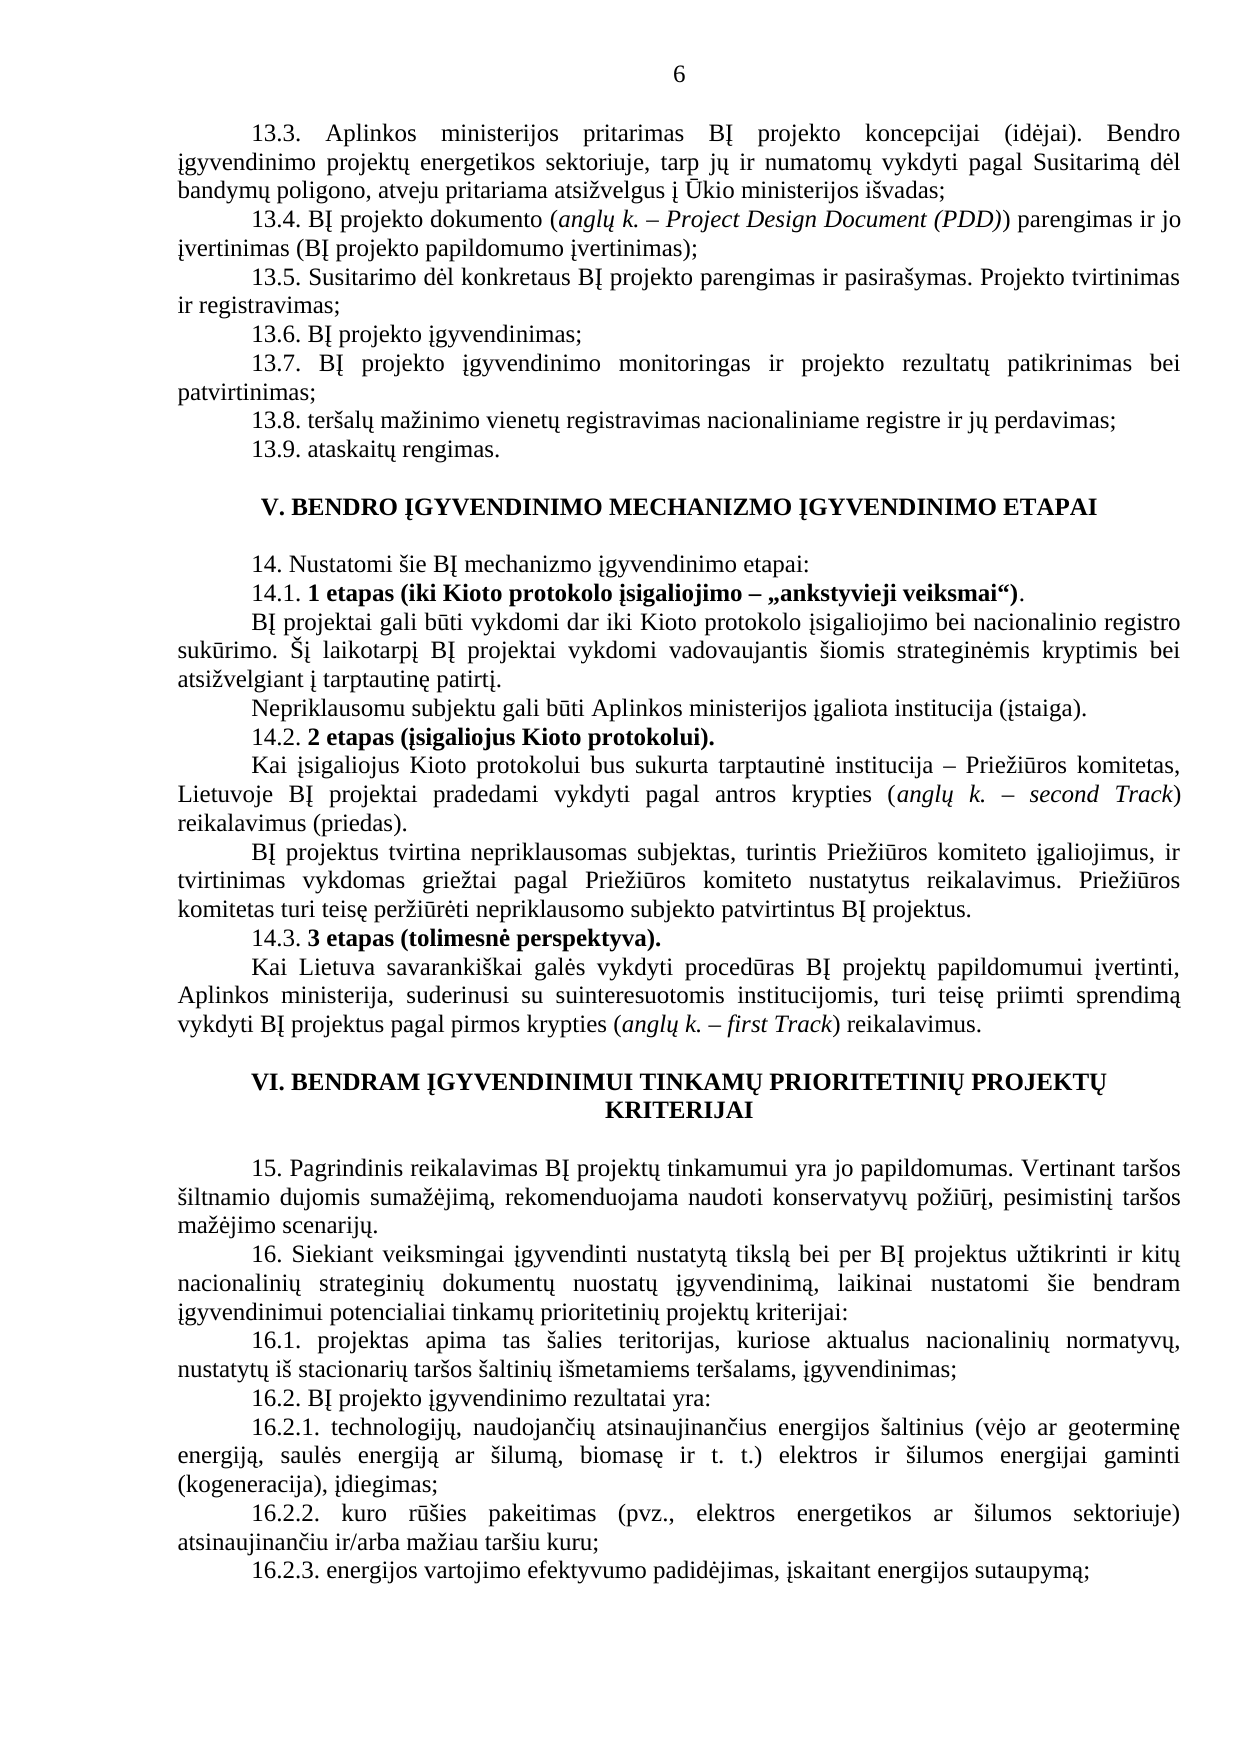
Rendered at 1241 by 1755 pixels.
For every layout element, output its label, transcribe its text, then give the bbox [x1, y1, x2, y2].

text V. BENDRO ĮGYVENDINIMO MECHANIZMO ĮGYVENDINIMO ETAPAI [177, 492, 1181, 521]
text BĮ projektus tvirtina nepriklausomas subjektas, turintis Priežiūros komiteto įgaliojimus, ir tvirtinimas vykdomas griežtai pagal Priežiūros komiteto nustatytus reikalavimus. Priežiūros komitetas turi teisę peržiūrėti nepriklausomo subjekto patvirtintus BĮ projektus. [177, 837, 1181, 923]
text 16.2.3. energijos vartojimo efektyvumo padidėjimas, įskaitant energijos sutaupymą; [177, 1556, 1181, 1584]
text 13.8. teršalų mažinimo vienetų registravimas nacionaliniame registre ir jų perdavimas; [177, 406, 1181, 434]
text 13.5. Susitarimo dėl konkretaus BĮ projekto parengimas ir pasirašymas. Projekto tvirtinimas ir registravimas; [177, 262, 1181, 319]
text 13.4. BĮ projekto dokumento (anglų k. – Project Design Document (PDD)) parengimas ir jo įvertinimas (BĮ projekto papildomumo įvertinimas); [177, 204, 1181, 262]
text 16.2.1. technologijų, naudojančių atsinaujinančius energijos šaltinius (vėjo ar geoterminę energiją, saulės energiją ar šilumą, biomasę ir t. t.) elektros ir šilumos energijai gaminti (kogeneracija), įdiegimas; [177, 1412, 1181, 1498]
text Kai Lietuva savarankiškai galės vykdyti procedūras BĮ projektų papildomumui įvertinti, Aplinkos ministerija, suderinusi su suinteresuotomis institucijomis, turi teisę priimti sprendimą vykdyti BĮ projektus pagal pirmos krypties (anglų k. – first Track) reikalavimus. [177, 952, 1181, 1038]
text 15. Pagrindinis reikalavimas BĮ projektų tinkamumui yra jo papildomumas. Vertinant taršos šiltnamio dujomis sumažėjimą, rekomenduojama naudoti konservatyvų požiūrį, pesimistinį taršos mažėjimo scenarijų. [177, 1153, 1181, 1239]
text 16.1. projektas apima tas šalies teritorijas, kuriose aktualus nacionalinių normatyvų, nustatytų iš stacionarių taršos šaltinių išmetamiems teršalams, įgyvendinimas; [177, 1326, 1181, 1383]
text 13.7. BĮ projekto įgyvendinimo monitoringas ir projekto rezultatų patikrinimas bei patvirtinimas; [177, 348, 1181, 406]
text Nepriklausomu subjektu gali būti Aplinkos ministerijos įgaliota institucija (įstaiga). [177, 693, 1181, 722]
text 14.3. 3 etapas (tolimesnė perspektyva). [177, 923, 1181, 952]
text BĮ projektai gali būti vykdomi dar iki Kioto protokolo įsigaliojimo bei nacionalinio registro sukūrimo. Šį laikotarpį BĮ projektai vykdomi vadovaujantis šiomis strateginėmis kryptimis bei atsižvelgiant į tarptautinę patirtį. [177, 607, 1181, 693]
text 14. Nustatomi šie BĮ mechanizmo įgyvendinimo etapai: [177, 549, 1181, 578]
text 16.2.2. kuro rūšies pakeitimas (pvz., elektros energetikos ar šilumos sektoriuje) atsinaujinančiu ir/arba mažiau taršiu kuru; [177, 1498, 1181, 1556]
text Kai įsigaliojus Kioto protokolui bus sukurta tarptautinė institucija – Priežiūros komitetas, Lietuvoje BĮ projektai pradedami vykdyti pagal antros krypties (anglų k. – second Track) reikalavimus (priedas). [177, 751, 1181, 837]
text 14.1. 1 etapas (iki Kioto protokolo įsigaliojimo – „ankstyvieji veiksmai“). [177, 578, 1181, 607]
text 14.2. 2 etapas (įsigaliojus Kioto protokolui). [177, 722, 1181, 751]
text 13.3. Aplinkos ministerijos pritarimas BĮ projekto koncepcijai (idėjai). Bendro įgyvendinimo projektų energetikos sektoriuje, tarp jų ir numatomų vykdyti pagal Susitarimą dėl bandymų poligono, atveju pritariama atsižvelgus į Ūkio ministerijos išvadas; [177, 118, 1181, 204]
text VI. BENDRAM ĮGYVENDINIMUI TINKAMŲ PRIORITETINIŲ PROJEKTŲ KRITERIJAI [177, 1067, 1181, 1124]
text 16. Siekiant veiksmingai įgyvendinti nustatytą tikslą bei per BĮ projektus užtikrinti ir kitų nacionalinių strateginių dokumentų nuostatų įgyvendinimą, laikinai nustatomi šie bendram įgyvendinimui potencialiai tinkamų prioritetinių projektų kriterijai: [177, 1239, 1181, 1326]
text 16.2. BĮ projekto įgyvendinimo rezultatai yra: [177, 1383, 1181, 1412]
text 13.9. ataskaitų rengimas. [177, 434, 1181, 463]
text 13.6. BĮ projekto įgyvendinimas; [177, 319, 1181, 348]
